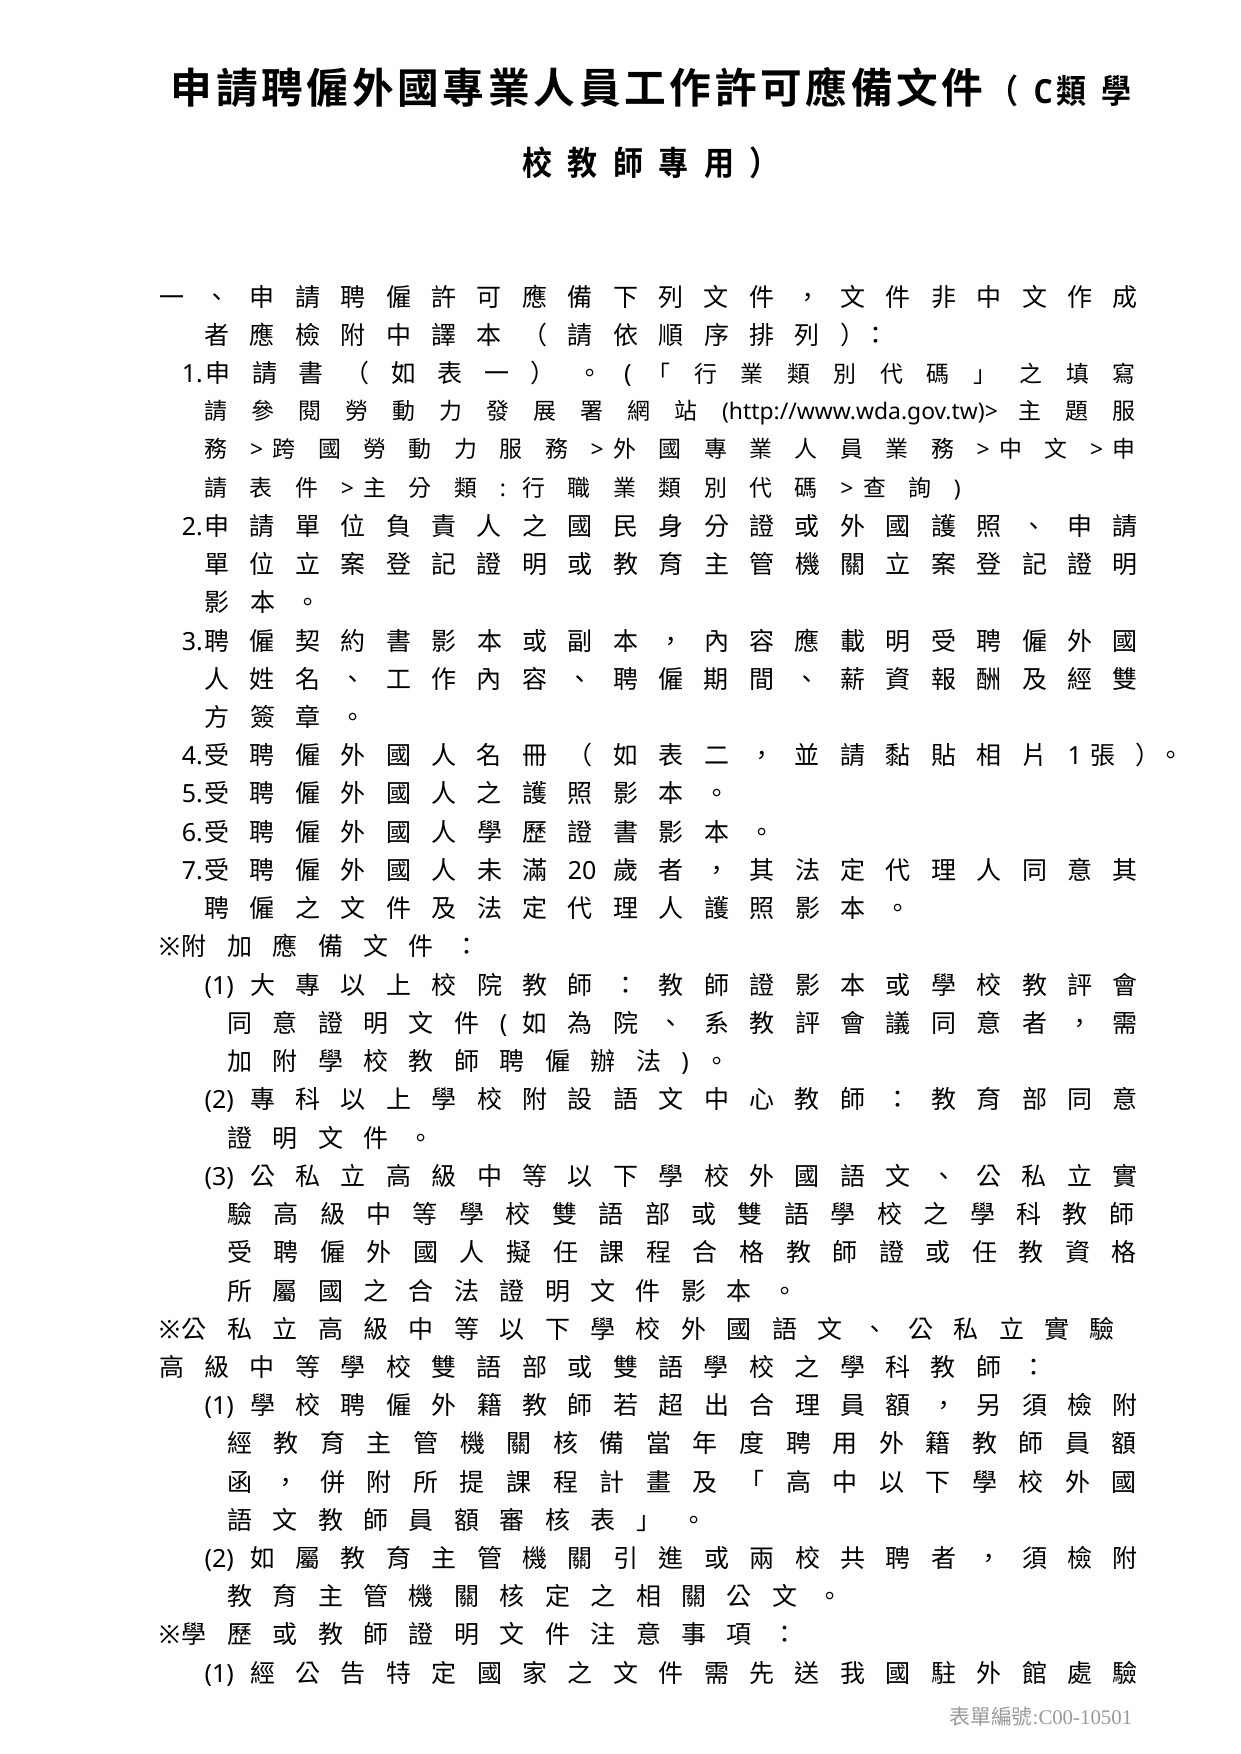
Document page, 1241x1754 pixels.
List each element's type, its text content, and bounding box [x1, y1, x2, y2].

text 6.受聘僱外國人學歷證書影本。 [178, 811, 1158, 849]
text 1.申請書（如表一）。(「行業類別代碼」之填寫請參閱勞動力發展署網站(http://www.wda.gov.tw)>主題服務>跨國勞動力服務>外國專業人員業務>中文>申請表件>主分類:行職業類別代碼>查詢) [178, 352, 1158, 505]
text 4.受聘僱外國人名冊（如表二，並請黏貼相片1張）。 [178, 735, 1158, 773]
text ※附加應備文件： [159, 926, 1158, 964]
text 7.受聘僱外國人未滿20歲者，其法定代理人同意其聘僱之文件及法定代理人護照影本。 [178, 849, 1158, 926]
text 2.申請單位負責人之國民身分證或外國護照、申請單位立案登記證明或教育主管機關立案登記證明影本。 [178, 505, 1158, 620]
text ※學歷或教師證明文件注意事項： [159, 1614, 1158, 1652]
text 一、申請聘僱許可應備下列文件，文件非中文作成者應檢附中譯本（請依順序排列）： [159, 276, 1158, 352]
text ※公私立高級中等以下學校外國語文、公私立實驗高級中等學校雙語部或雙語學校之學科教師： [159, 1308, 1158, 1385]
text (1)經公告特定國家之文件需先送我國駐外館處驗 [184, 1652, 1158, 1691]
text (1)學校聘僱外籍教師若超出合理員額，另須檢附經教育主管機關核備當年度聘用外籍教師員額函，併附所提課程計畫及「高中以下學校外國語文教師員額審核表」。 [184, 1385, 1158, 1538]
text 申請聘僱外國專業人員工作許可應備文件（C類學校教師專用） [159, 47, 1158, 199]
text (2)如屬教育主管機關引進或兩校共聘者，須檢附教育主管機關核定之相關公文。 [184, 1538, 1158, 1614]
text 3.聘僱契約書影本或副本，內容應載明受聘僱外國人姓名、工作內容、聘僱期間、薪資報酬及經雙方簽章。 [178, 620, 1158, 735]
text (1)大專以上校院教師：教師證影本或學校教評會同意證明文件(如為院、系教評會議同意者，需加附學校教師聘僱辦法)。 [184, 964, 1158, 1079]
text (2)專科以上學校附設語文中心教師：教育部同意證明文件。 [184, 1079, 1158, 1155]
text 5.受聘僱外國人之護照影本。 [178, 773, 1158, 811]
text (3)公私立高級中等以下學校外國語文、公私立實驗高級中等學校雙語部或雙語學校之學科教師：受聘僱外國人擬任課程合格教師證或任教資格所屬國之合法證明文件影本。 [184, 1155, 1158, 1308]
